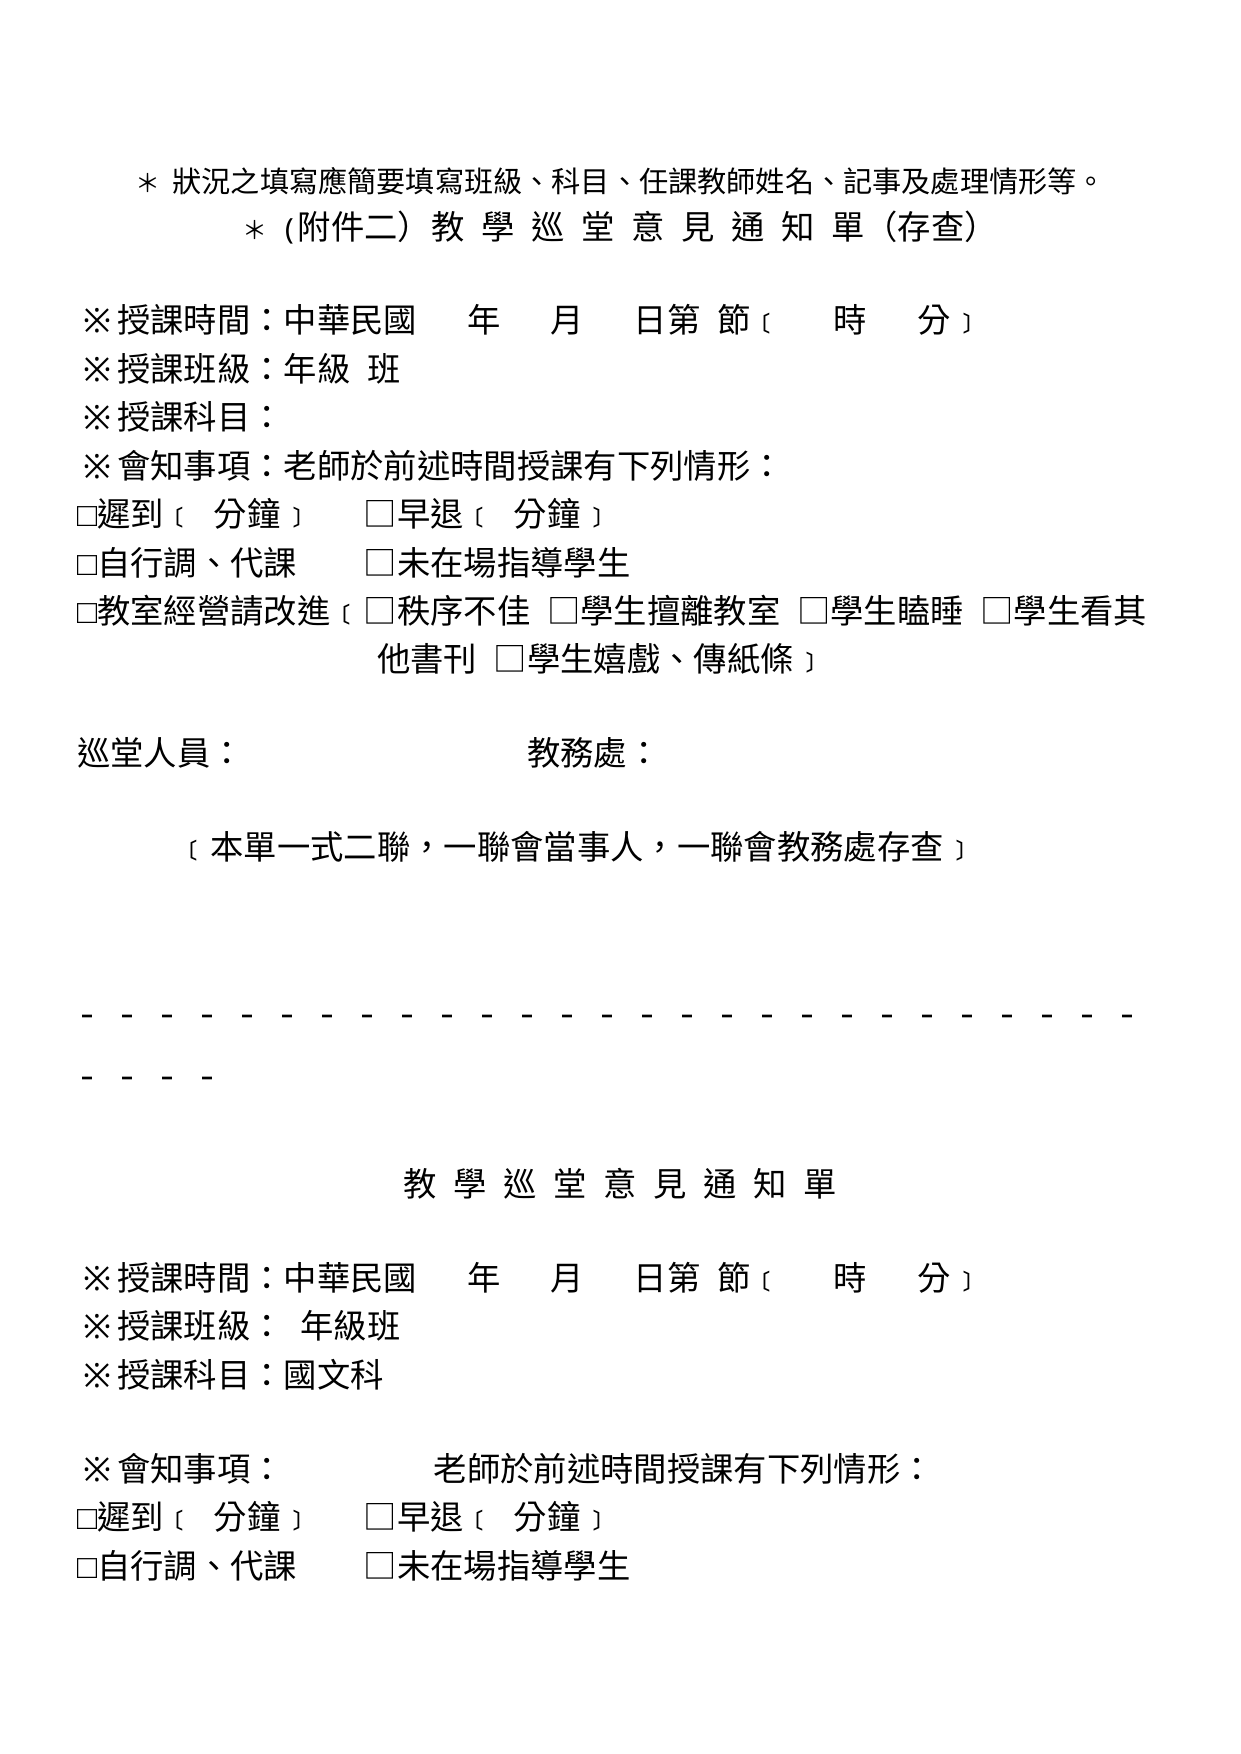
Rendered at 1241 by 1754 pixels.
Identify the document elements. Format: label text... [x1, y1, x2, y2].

list 狀況之填寫應簡要填寫班級、科目、任課教師姓名、記事及處理情形等。 [77, 158, 1163, 201]
text □自行調、代課 □未在場指導學生 [77, 536, 1163, 585]
text ※授課科目：國文科 [77, 1349, 1163, 1397]
text □遲到﹝ 分鐘﹞ □早退﹝ 分鐘﹞ [77, 488, 1163, 536]
text ※授課科目： [77, 391, 1163, 439]
text ﹝本單一式二聯，一聯會當事人，一聯會教務處存查﹞ [177, 821, 1163, 869]
text ※授課時間：中華民國 年 月 日第 節﹝ 時 分﹞ [77, 294, 1163, 343]
list (附件二）教 學 巡 堂 意 見 通 知 單（存查） [77, 201, 1163, 249]
text ※會知事項：老師於前述時間授課有下列情形： [77, 439, 1163, 488]
text □教室經營請改進﹝□秩序不佳 □學生擅離教室 □學生瞌睡 □學生看其他書刊 □學生嬉戲、傳紙條﹞ [77, 585, 1163, 681]
text □遲到﹝ 分鐘﹞ □早退﹝ 分鐘﹞ [77, 1491, 1163, 1539]
text 教 學 巡 堂 意 見 通 知 單 [77, 1158, 1163, 1206]
text 巡堂人員： 教務處： [77, 727, 1163, 775]
text ※授課班級：年級 班 [77, 343, 1163, 391]
text □自行調、代課 □未在場指導學生 [77, 1539, 1163, 1588]
text ※授課班級： 年級班 [77, 1300, 1163, 1349]
text - - - - - - - - - - - - - - - - - - - - - - - - - - - - - - - [77, 971, 1163, 1096]
text ※會知事項： 老師於前述時間授課有下列情形： [77, 1443, 1163, 1491]
text ※授課時間：中華民國 年 月 日第 節﹝ 時 分﹞ [77, 1252, 1163, 1300]
